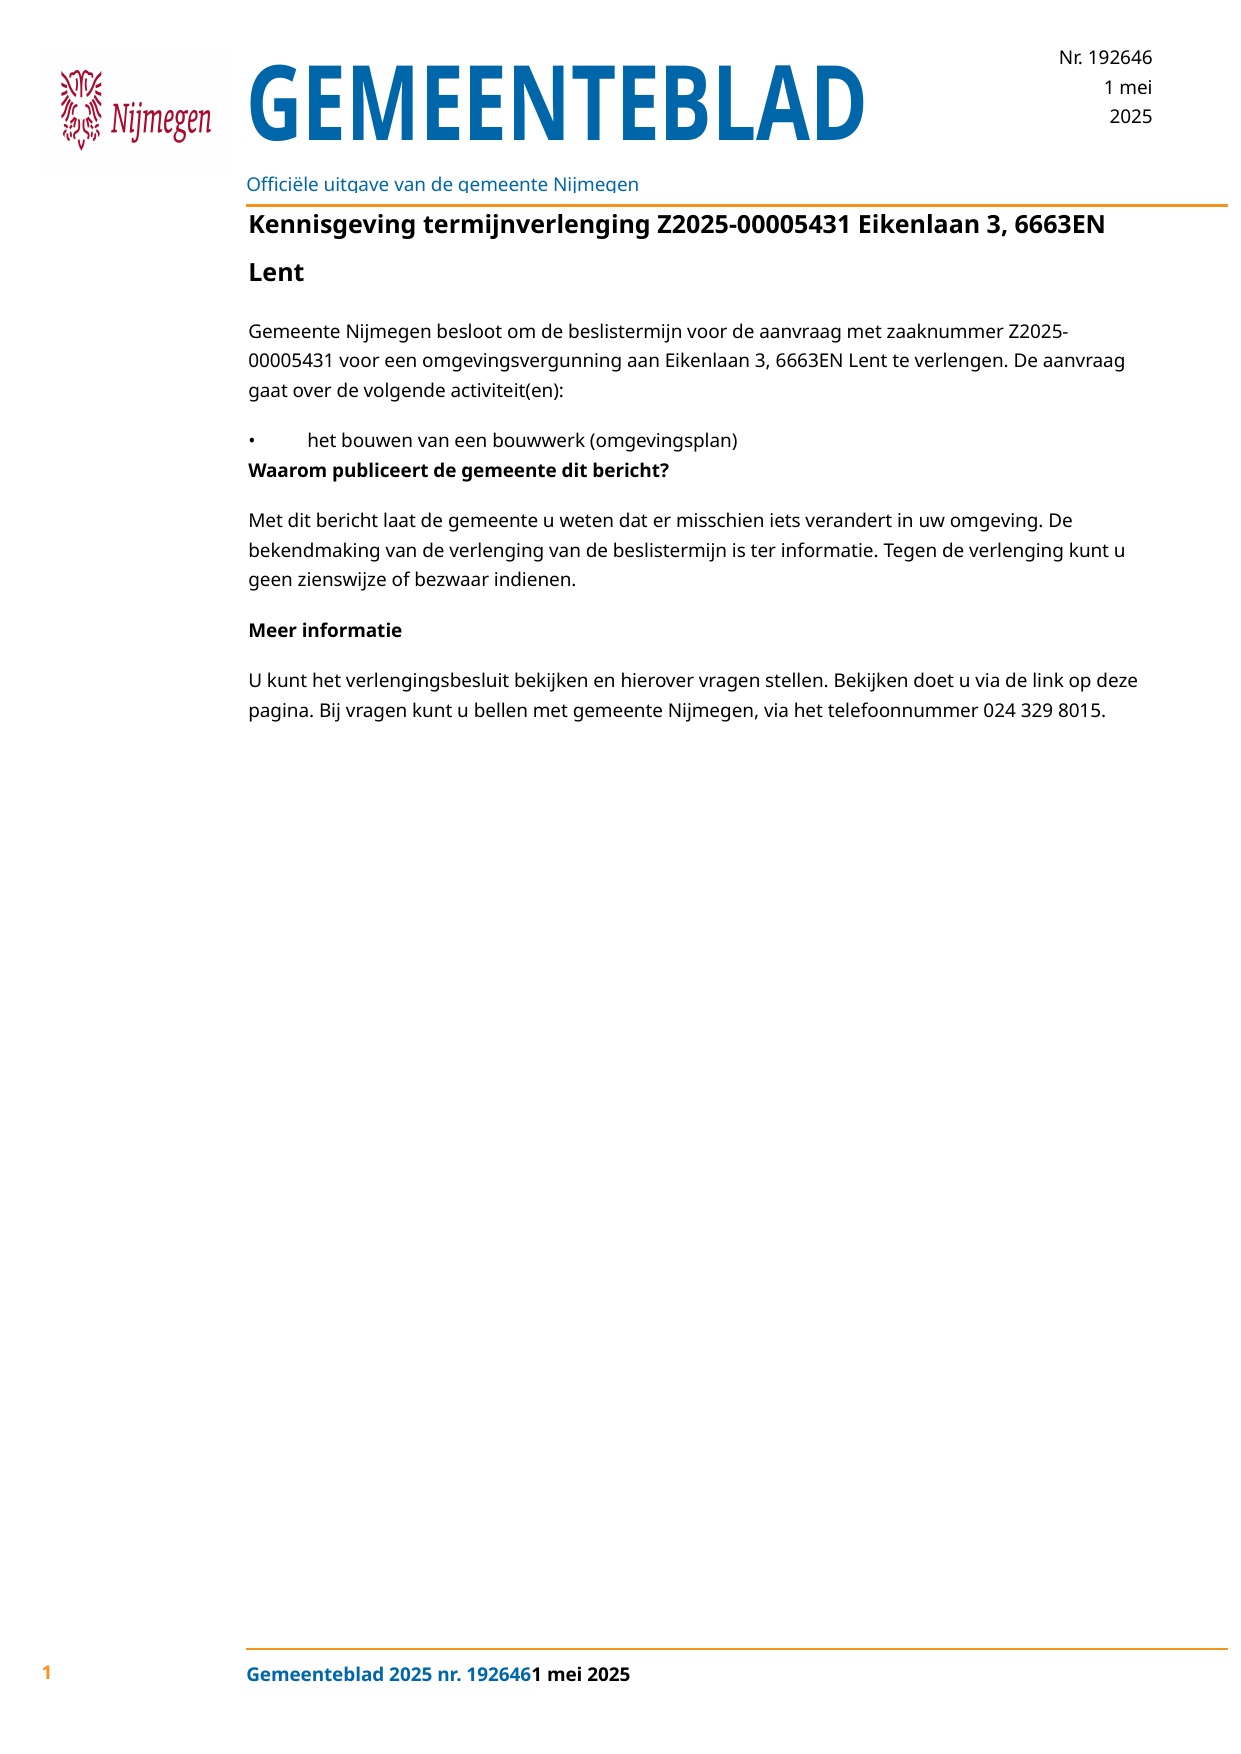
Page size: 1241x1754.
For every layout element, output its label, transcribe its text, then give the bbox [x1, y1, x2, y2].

picture [41, 47, 231, 172]
text Kennisgeving termijnverlenging Z2025-00005431 Eikenlaan 3, 6663EN Lent [248, 207, 1152, 288]
text Met dit bericht laat de gemeente u weten dat er misschien iets verandert in uw omgeving. De bekendmaking van de verlenging van de beslistermijn is ter informatie. Tegen de verlenging kunt u geen zienswijze of bezwaar indienen. [248, 507, 1152, 592]
text U kunt het verlengingsbesluit bekijken en hierover vragen stellen. Bekijken doet u via de link op deze pagina. Bij vragen kunt u bellen met gemeente Nijmegen, via het telefoonnummer 024 329 8015. [248, 667, 1152, 723]
list het bouwen van een bouwwerk (omgevingsplan) [248, 427, 1152, 453]
text Meer informatie [248, 617, 1152, 643]
text Waarom publiceert de gemeente dit bericht? [248, 457, 1152, 483]
text Gemeente Nijmegen besloot om de beslistermijn voor de aanvraag met zaaknummer Z2025-00005431 voor een omgevingsvergunning aan Eikenlaan 3, 6663EN Lent te verlengen. De aanvraag gaat over de volgende activiteit(en): [248, 318, 1152, 403]
